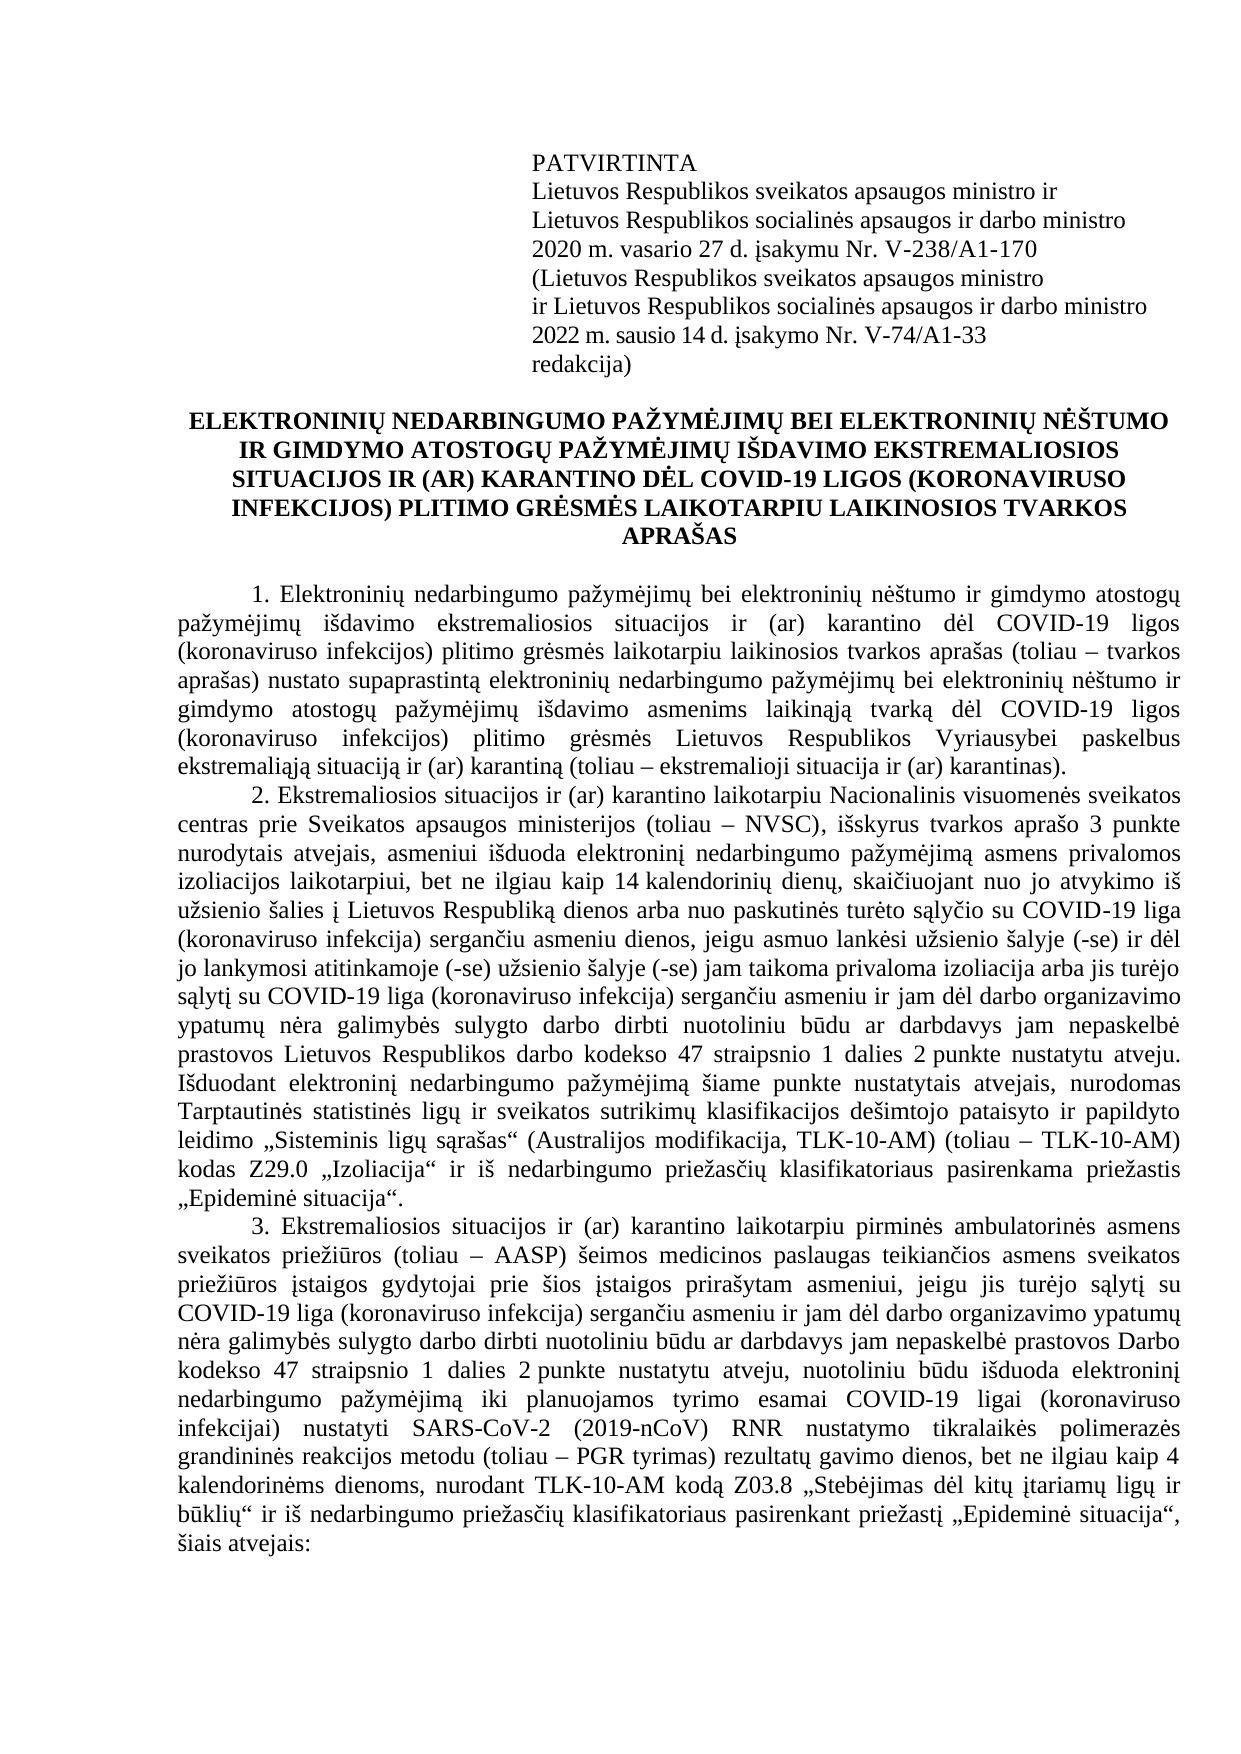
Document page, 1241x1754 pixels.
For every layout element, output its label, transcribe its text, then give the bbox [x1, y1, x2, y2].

text 2022 m. sausio 14 d. įsakymo Nr. V-74/A1-33 [532, 320, 1181, 349]
text redakcija) [532, 349, 1181, 378]
text 3. Ekstremaliosios situacijos ir (ar) karantino laikotarpiu pirminės ambulatorinės asmens sveikatos priežiūros (toliau – AASP) šeimos medicinos paslaugas teikiančios asmens sveikatos priežiūros įstaigos gydytojai prie šios įstaigos prirašytam asmeniui, jeigu jis turėjo sąlytį su COVID‑19 liga (koronaviruso infekcija) sergančiu asmeniu ir jam dėl darbo organizavimo ypatumų nėra galimybės sulygto darbo dirbti nuotoliniu būdu ar darbdavys jam nepaskelbė prastovos Darbo kodekso 47 straipsnio 1 dalies 2 punkte nustatytu atveju, nuotoliniu būdu išduoda elektroninį nedarbingumo pažymėjimą iki planuojamos tyrimo esamai COVID-19 ligai (koronaviruso infekcijai) nustatyti SARS-CoV-2 (2019-nCoV) RNR nustatymo tikralaikės polimerazės grandininės reakcijos metodu (toliau – PGR tyrimas) rezultatų gavimo dienos, bet ne ilgiau kaip 4 kalendorinėms dienoms, nurodant TLK-10-AM kodą Z03.8 „Stebėjimas dėl kitų įtariamų ligų ir būklių“ ir iš nedarbingumo priežasčių klasifikatoriaus pasirenkant priežastį „Epideminė situacija“, šiais atvejais: [177, 1211, 1181, 1556]
text (Lietuvos Respublikos sveikatos apsaugos ministro [532, 263, 1181, 291]
text 2020 m. vasario 27 d. įsakymu Nr. V-238/A1-170 [532, 234, 1181, 263]
text Elektroninių nedarbingumo pažymėjimų bei elektroninių nėštumo ir gimdymo atostogų pažymėjimų išdavimo ekstremaliosios situacijos ir (ar) karantino dėl COVID-19 ligos (koronaviruso infekcijos) plitimo grėsmės laikotarpiu laikinosios tvarkos aprašas [177, 406, 1181, 550]
text 1. Elektroninių nedarbingumo pažymėjimų bei elektroninių nėštumo ir gimdymo atostogų pažymėjimų išdavimo ekstremaliosios situacijos ir (ar) karantino dėl COVID-19 ligos (koronaviruso infekcijos) plitimo grėsmės laikotarpiu laikinosios tvarkos aprašas (toliau – tvarkos aprašas) nustato supaprastintą elektroninių nedarbingumo pažymėjimų bei elektroninių nėštumo ir gimdymo atostogų pažymėjimų išdavimo asmenims laikinąją tvarką dėl COVID-19 ligos (koronaviruso infekcijos) plitimo grėsmės Lietuvos Respublikos Vyriausybei paskelbus ekstremaliąją situaciją ir (ar) karantiną (toliau – ekstremalioji situacija ir (ar) karantinas). [177, 579, 1181, 780]
text 2. Ekstremaliosios situacijos ir (ar) karantino laikotarpiu Nacionalinis visuomenės sveikatos centras prie Sveikatos apsaugos ministerijos (toliau – NVSC), išskyrus tvarkos aprašo 3 punkte nurodytais atvejais, asmeniui išduoda elektroninį nedarbingumo pažymėjimą asmens privalomos izoliacijos laikotarpiui, bet ne ilgiau kaip 14 kalendorinių dienų, skaičiuojant nuo jo atvykimo iš užsienio šalies į Lietuvos Respubliką dienos arba nuo paskutinės turėto sąlyčio su COVID‑19 liga (koronaviruso infekcija) sergančiu asmeniu dienos, jeigu asmuo lankėsi užsienio šalyje (-se) ir dėl jo lankymosi atitinkamoje (-se) užsienio šalyje (-se) jam taikoma privaloma izoliacija arba jis turėjo sąlytį su COVID-19 liga (koronaviruso infekcija) sergančiu asmeniu ir jam dėl darbo organizavimo ypatumų nėra galimybės sulygto darbo dirbti nuotoliniu būdu ar darbdavys jam nepaskelbė prastovos Lietuvos Respublikos darbo kodekso 47 straipsnio 1 dalies 2 punkte nustatytu atveju. Išduodant elektroninį nedarbingumo pažymėjimą šiame punkte nustatytais atvejais, nurodomas Tarptautinės statistinės ligų ir sveikatos sutrikimų klasifikacijos dešimtojo pataisyto ir papildyto leidimo „Sisteminis ligų sąrašas“ (Australijos modifikacija, TLK-10-AM) (toliau – TLK-10-AM) kodas Z29.0 „Izoliacija“ ir iš nedarbingumo priežasčių klasifikatoriaus pasirenkama priežastis „Epideminė situacija“. [177, 780, 1181, 1211]
text PATVIRTINTA [532, 148, 1181, 176]
text ir Lietuvos Respublikos socialinės apsaugos ir darbo ministro [532, 291, 1181, 320]
text Lietuvos Respublikos sveikatos apsaugos ministro ir [532, 176, 1181, 205]
text Lietuvos Respublikos socialinės apsaugos ir darbo ministro [532, 205, 1181, 234]
